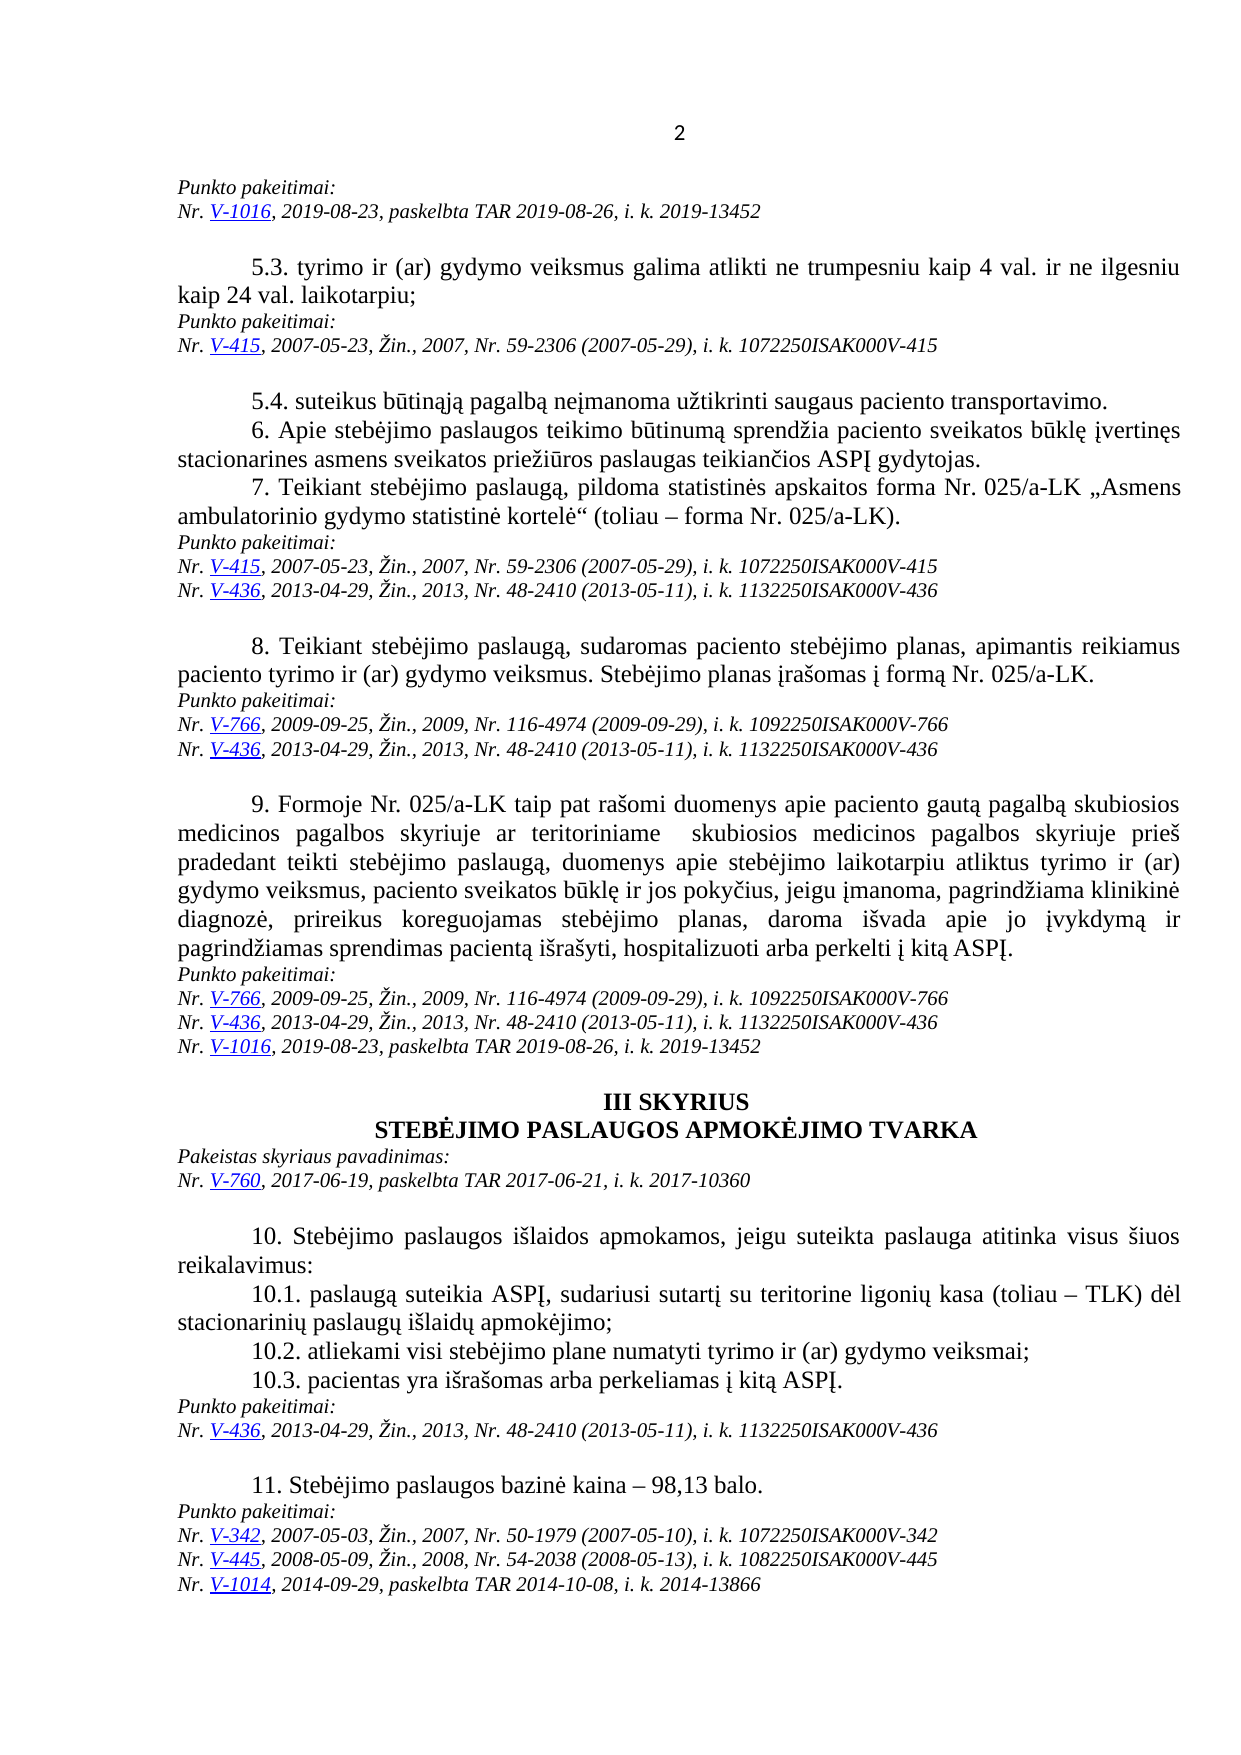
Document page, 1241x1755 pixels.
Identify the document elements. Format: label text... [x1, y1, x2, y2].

text Nr. V-436, 2013-04-29, Žin., 2013, Nr. 48-2410 (2013-05-11), i. k. 1132250ISAK000V-436 [177, 1418, 1181, 1442]
text Nr. V-436, 2013-04-29, Žin., 2013, Nr. 48-2410 (2013-05-11), i. k. 1132250ISAK000V-436 [177, 736, 1181, 761]
text 8. Teikiant stebėjimo paslaugą, sudaromas paciento stebėjimo planas, apimantis reikiamus paciento tyrimo ir (ar) gydymo veiksmus. Stebėjimo planas įrašomas į formą Nr. 025/a-LK. [177, 631, 1181, 688]
text 10.3. pacientas yra išrašomas arba perkeliamas į kitą ASPĮ. [177, 1365, 1181, 1394]
text Nr. V-436, 2013-04-29, Žin., 2013, Nr. 48-2410 (2013-05-11), i. k. 1132250ISAK000V-436 [177, 1010, 1181, 1034]
text Nr. V-415, 2007-05-23, Žin., 2007, Nr. 59-2306 (2007-05-29), i. k. 1072250ISAK000V-415 [177, 333, 1181, 357]
text Nr. V-766, 2009-09-25, Žin., 2009, Nr. 116-4974 (2009-09-29), i. k. 1092250ISAK000V-766 [177, 986, 1181, 1010]
text 6. Apie stebėjimo paslaugos teikimo būtinumą sprendžia paciento sveikatos būklę įvertinęs stacionarines asmens sveikatos priežiūros paslaugas teikiančios ASPĮ gydytojas. [177, 415, 1181, 472]
text 10.2. atliekami visi stebėjimo plane numatyti tyrimo ir (ar) gydymo veiksmai; [177, 1336, 1181, 1365]
text 5.3. tyrimo ir (ar) gydymo veiksmus galima atlikti ne trumpesniu kaip 4 val. ir ne ilgesniu kaip 24 val. laikotarpiu; [177, 252, 1181, 309]
text Nr. V-1016, 2019-08-23, paskelbta TAR 2019-08-26, i. k. 2019-13452 [177, 199, 1181, 223]
text Nr. V-1014, 2014-09-29, paskelbta TAR 2014-10-08, i. k. 2014-13866 [177, 1571, 1181, 1596]
text 11. Stebėjimo paslaugos bazinė kaina – 98,13 balo. [251, 1471, 1181, 1499]
text Punkto pakeitimai: [177, 309, 1181, 333]
text 9. Formoje Nr. 025/a-LK taip pat rašomi duomenys apie paciento gautą pagalbą skubiosios medicinos pagalbos skyriuje ar teritoriniame skubiosios medicinos pagalbos skyriuje prieš pradedant teikti stebėjimo paslaugą, duomenys apie stebėjimo laikotarpiu atliktus tyrimo ir (ar) gydymo veiksmus, paciento sveikatos būklę ir jos pokyčius, jeigu įmanoma, pagrindžiama klinikinė diagnozė, prireikus koreguojamas stebėjimo planas, daroma išvada apie jo įvykdymą ir pagrindžiamas sprendimas pacientą išrašyti, hospitalizuoti arba perkelti į kitą ASPĮ. [177, 789, 1181, 962]
text Nr. V-415, 2007-05-23, Žin., 2007, Nr. 59-2306 (2007-05-29), i. k. 1072250ISAK000V-415 [177, 554, 1181, 578]
text Punkto pakeitimai: [177, 962, 1181, 986]
text 10.1. paslaugą suteikia ASPĮ, sudariusi sutartį su teritorine ligonių kasa (toliau – TLK) dėl stacionarinių paslaugų išlaidų apmokėjimo; [177, 1279, 1181, 1336]
text Punkto pakeitimai: [177, 1499, 1181, 1523]
text Nr. V-445, 2008-05-09, Žin., 2008, Nr. 54-2038 (2008-05-13), i. k. 1082250ISAK000V-445 [177, 1547, 1181, 1571]
text Punkto pakeitimai: [177, 175, 1181, 199]
text Nr. V-1016, 2019-08-23, paskelbta TAR 2019-08-26, i. k. 2019-13452 [177, 1034, 1181, 1058]
text Punkto pakeitimai: [177, 1394, 1181, 1418]
text Nr. V-766, 2009-09-25, Žin., 2009, Nr. 116-4974 (2009-09-29), i. k. 1092250ISAK000V-766 [177, 712, 1181, 736]
text Pakeistas skyriaus pavadinimas: [177, 1144, 1181, 1168]
text 5.4. suteikus būtinąją pagalbą neįmanoma užtikrinti saugaus paciento transportavimo. [177, 386, 1181, 415]
text Nr. V-436, 2013-04-29, Žin., 2013, Nr. 48-2410 (2013-05-11), i. k. 1132250ISAK000V-436 [177, 578, 1181, 602]
text Punkto pakeitimai: [177, 688, 1181, 712]
text III SKYRIUS STEBĖJIMO PASLAUGOS APMOKĖJIMO TVARKA [177, 1087, 1181, 1144]
text Nr. V-342, 2007-05-03, Žin., 2007, Nr. 50-1979 (2007-05-10), i. k. 1072250ISAK000V-342 [177, 1523, 1181, 1547]
text Nr. V-760, 2017-06-19, paskelbta TAR 2017-06-21, i. k. 2017-10360 [177, 1168, 1181, 1192]
text 7. Teikiant stebėjimo paslaugą, pildoma statistinės apskaitos forma Nr. 025/a-LK „Asmens ambulatorinio gydymo statistinė kortelė“ (toliau – forma Nr. 025/a-LK). [177, 472, 1181, 530]
text Punkto pakeitimai: [177, 530, 1181, 554]
text 10. Stebėjimo paslaugos išlaidos apmokamos, jeigu suteikta paslauga atitinka visus šiuos reikalavimus: [177, 1221, 1181, 1279]
